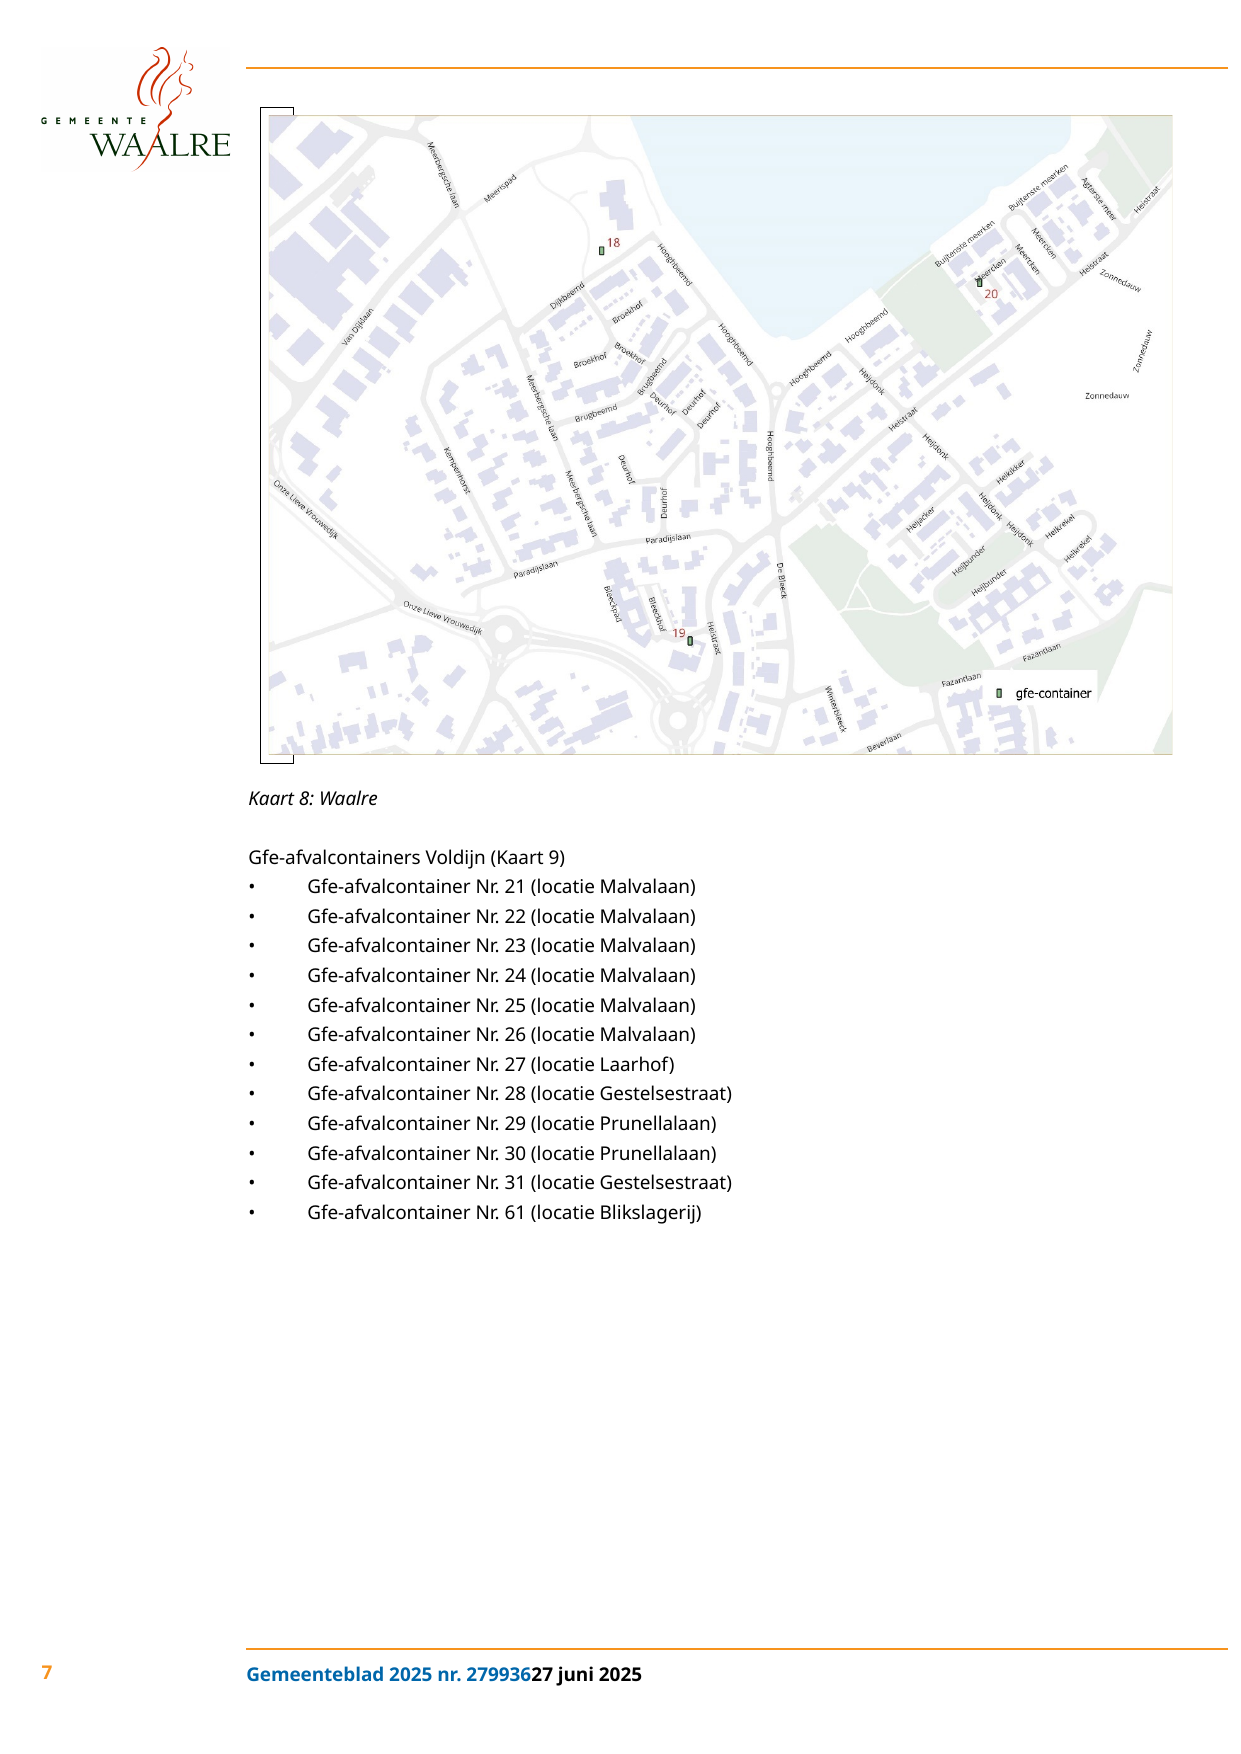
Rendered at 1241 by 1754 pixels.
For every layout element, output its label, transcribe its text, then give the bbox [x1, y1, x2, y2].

list Gfe-afvalcontainer Nr. 28 (locatie Gestelsestraat) [248, 1081, 1152, 1106]
list Gfe-afvalcontainer Nr. 21 (locatie Malvalaan) [248, 873, 1152, 899]
list Gfe-afvalcontainer Nr. 26 (locatie Malvalaan) [248, 1021, 1152, 1047]
list Gfe-afvalcontainer Nr. 24 (locatie Malvalaan) [248, 962, 1152, 988]
list Gfe-afvalcontainer Nr. 25 (locatie Malvalaan) [248, 992, 1152, 1017]
text Gfe-afvalcontainers Voldijn (Kaart 9) [248, 844, 1152, 869]
list Gfe-afvalcontainer Nr. 30 (locatie Prunellalaan) [248, 1140, 1152, 1165]
picture [41, 47, 231, 172]
text Kaart 8: Waalre [248, 785, 1152, 810]
list Gfe-afvalcontainer Nr. 27 (locatie Laarhof) [248, 1051, 1152, 1077]
list Gfe-afvalcontainer Nr. 31 (locatie Gestelsestraat) [248, 1169, 1152, 1195]
list Gfe-afvalcontainer Nr. 23 (locatie Malvalaan) [248, 933, 1152, 958]
list Gfe-afvalcontainer Nr. 22 (locatie Malvalaan) [248, 903, 1152, 929]
list Gfe-afvalcontainer Nr. 29 (locatie Prunellalaan) [248, 1110, 1152, 1136]
picture [268, 115, 1173, 755]
list Gfe-afvalcontainer Nr. 61 (locatie Blikslagerij) [248, 1199, 1152, 1224]
